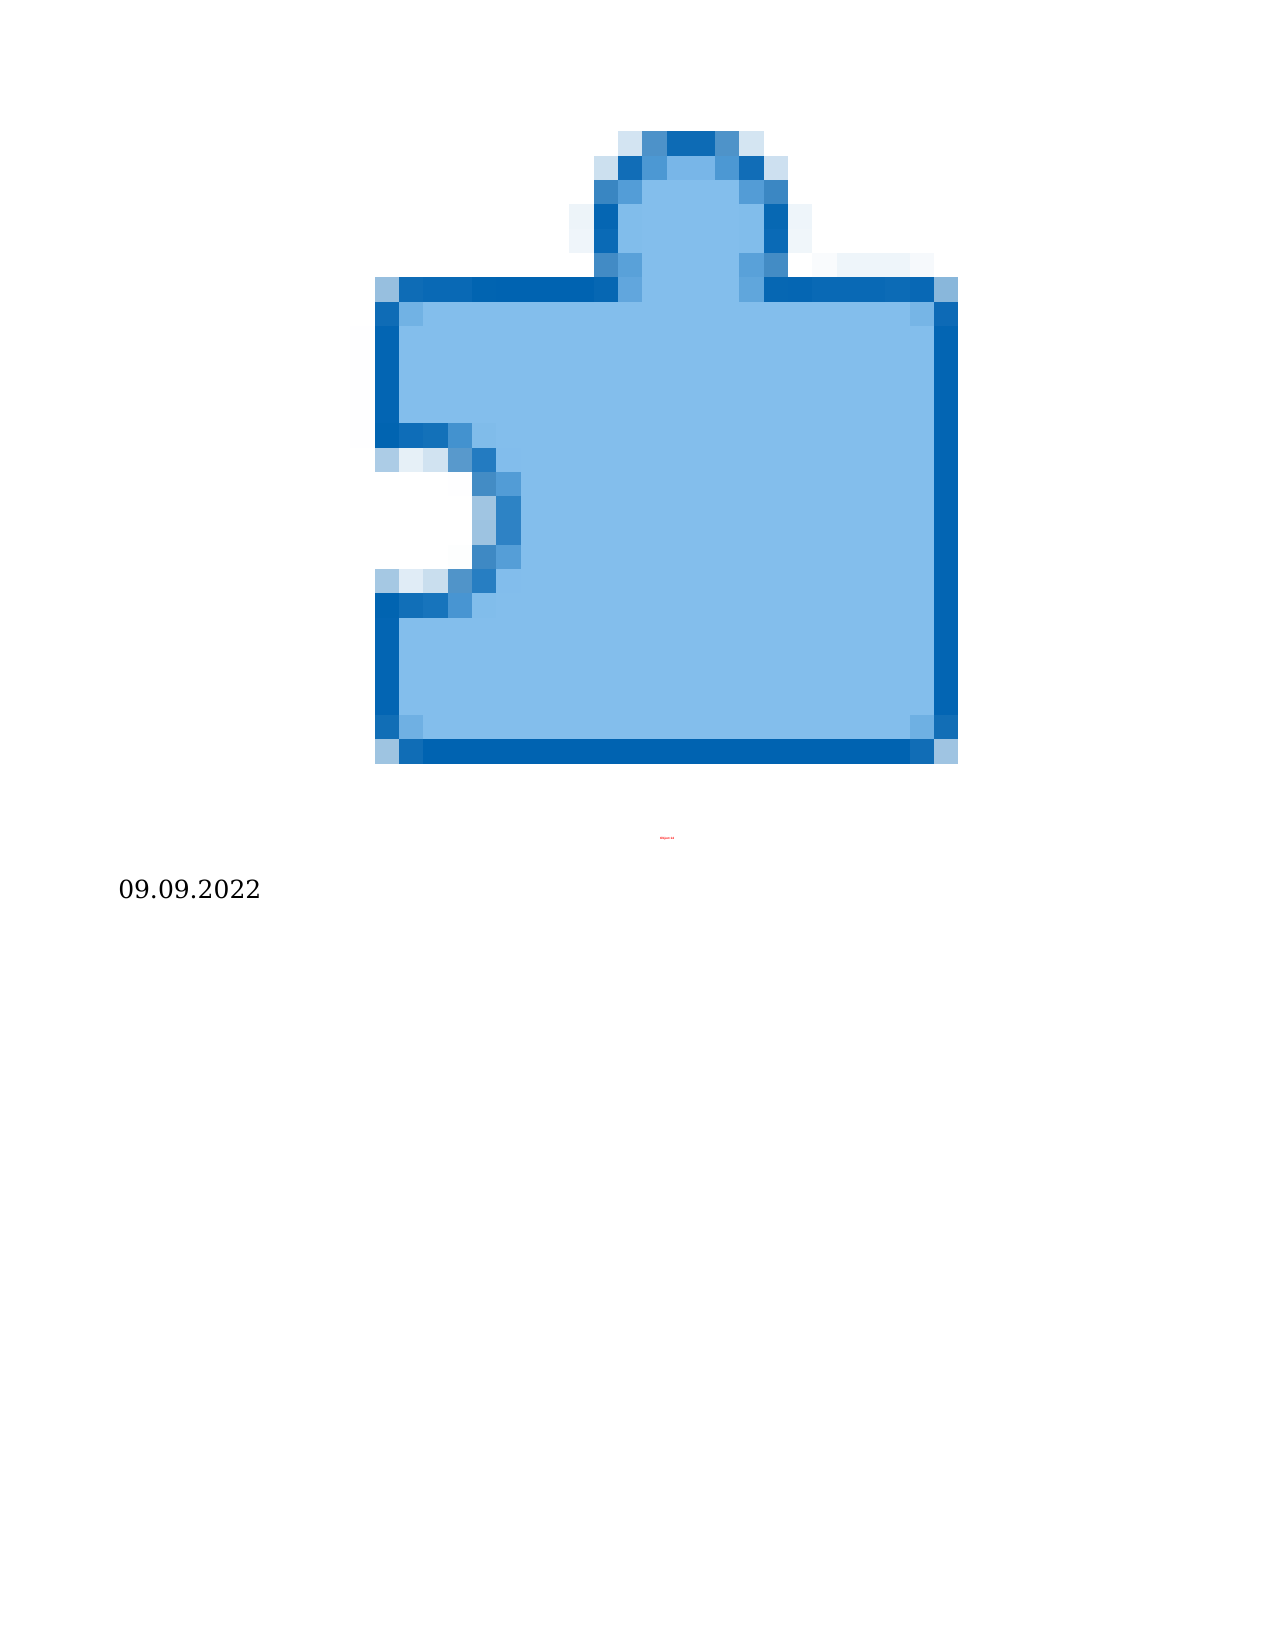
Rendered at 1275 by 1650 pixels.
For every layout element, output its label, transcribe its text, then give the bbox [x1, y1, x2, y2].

text 09.09.2022 [118, 876, 1216, 905]
